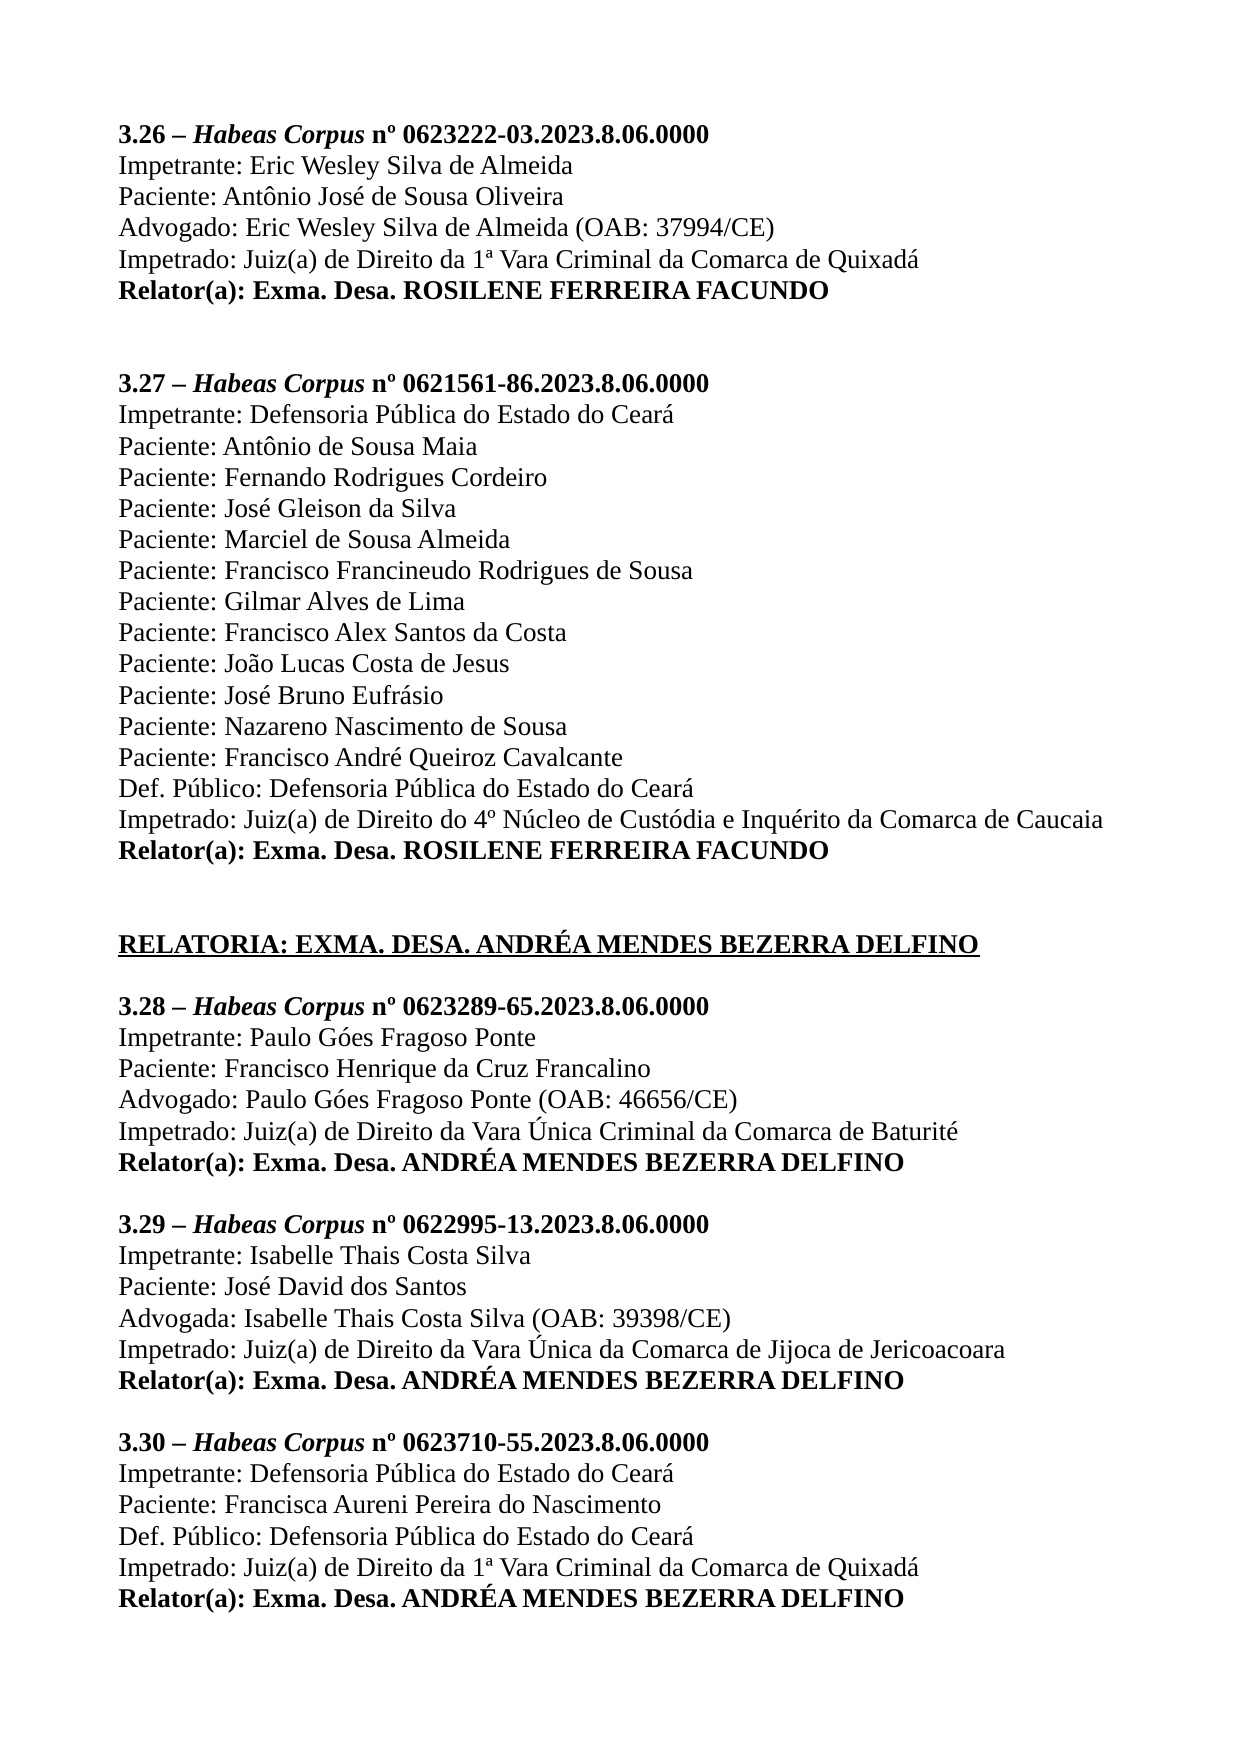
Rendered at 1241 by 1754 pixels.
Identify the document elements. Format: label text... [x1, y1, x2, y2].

text Advogado: Paulo Góes Fragoso Ponte (OAB: 46656/CE) [118, 1084, 1122, 1115]
text Relator(a): Exma. Desa. ANDRÉA MENDES BEZERRA DELFINO [118, 1364, 1122, 1395]
text 3.30 – Habeas Corpus nº 0623710-55.2023.8.06.0000 [118, 1426, 1122, 1457]
text Impetrante: Defensoria Pública do Estado do Ceará [118, 1457, 1122, 1488]
text Impetrante: Defensoria Pública do Estado do Ceará [118, 398, 1122, 429]
text Paciente: Francisco Henrique da Cruz Francalino [118, 1052, 1122, 1084]
text Def. Público: Defensoria Pública do Estado do Ceará [118, 1520, 1122, 1551]
text Paciente: João Lucas Costa de Jesus [118, 648, 1122, 679]
text 3.27 – Habeas Corpus nº 0621561-86.2023.8.06.0000 [118, 367, 1122, 398]
text Paciente: Francisca Aureni Pereira do Nascimento [118, 1488, 1122, 1520]
text Impetrado: Juiz(a) de Direito da 1ª Vara Criminal da Comarca de Quixadá [118, 1551, 1122, 1582]
text 3.28 – Habeas Corpus nº 0623289-65.2023.8.06.0000 [118, 990, 1122, 1021]
text Impetrante: Paulo Góes Fragoso Ponte [118, 1021, 1122, 1052]
text Impetrado: Juiz(a) de Direito do 4º Núcleo de Custódia e Inquérito da Comarca de Caucaia [118, 803, 1122, 834]
text Impetrado: Juiz(a) de Direito da Vara Única da Comarca de Jijoca de Jericoacoara [118, 1333, 1122, 1364]
text Paciente: Fernando Rodrigues Cordeiro [118, 461, 1122, 492]
text Advogado: Eric Wesley Silva de Almeida (OAB: 37994/CE) [118, 212, 1122, 243]
text Paciente: Nazareno Nascimento de Sousa [118, 710, 1122, 741]
text Impetrado: Juiz(a) de Direito da 1ª Vara Criminal da Comarca de Quixadá [118, 243, 1122, 274]
text Advogada: Isabelle Thais Costa Silva (OAB: 39398/CE) [118, 1302, 1122, 1333]
text Relator(a): Exma. Desa. ROSILENE FERREIRA FACUNDO [118, 834, 1122, 866]
text Impetrante: Eric Wesley Silva de Almeida [118, 149, 1122, 180]
text 3.26 – Habeas Corpus nº 0623222-03.2023.8.06.0000 [118, 118, 1122, 149]
text Paciente: Francisco André Queiroz Cavalcante [118, 741, 1122, 772]
text 3.29 – Habeas Corpus nº 0622995-13.2023.8.06.0000 [118, 1208, 1122, 1239]
text Relator(a): Exma. Desa. ANDRÉA MENDES BEZERRA DELFINO [118, 1582, 1122, 1613]
text Paciente: Francisco Francineudo Rodrigues de Sousa [118, 554, 1122, 585]
text Paciente: Gilmar Alves de Lima [118, 585, 1122, 616]
text Impetrante: Isabelle Thais Costa Silva [118, 1239, 1122, 1271]
text Paciente: José Gleison da Silva [118, 492, 1122, 523]
text Impetrado: Juiz(a) de Direito da Vara Única Criminal da Comarca de Baturité [118, 1115, 1122, 1146]
text Paciente: Francisco Alex Santos da Costa [118, 616, 1122, 648]
text RELATORIA: EXMA. DESA. ANDRÉA MENDES BEZERRA DELFINO [118, 928, 1122, 959]
text Paciente: Antônio José de Sousa Oliveira [118, 180, 1122, 212]
text Paciente: José David dos Santos [118, 1271, 1122, 1302]
text Paciente: José Bruno Eufrásio [118, 679, 1122, 710]
text Relator(a): Exma. Desa. ROSILENE FERREIRA FACUNDO [118, 274, 1122, 305]
text Def. Público: Defensoria Pública do Estado do Ceará [118, 772, 1122, 803]
text Paciente: Marciel de Sousa Almeida [118, 523, 1122, 554]
text Relator(a): Exma. Desa. ANDRÉA MENDES BEZERRA DELFINO [118, 1146, 1122, 1177]
text Paciente: Antônio de Sousa Maia [118, 429, 1122, 461]
